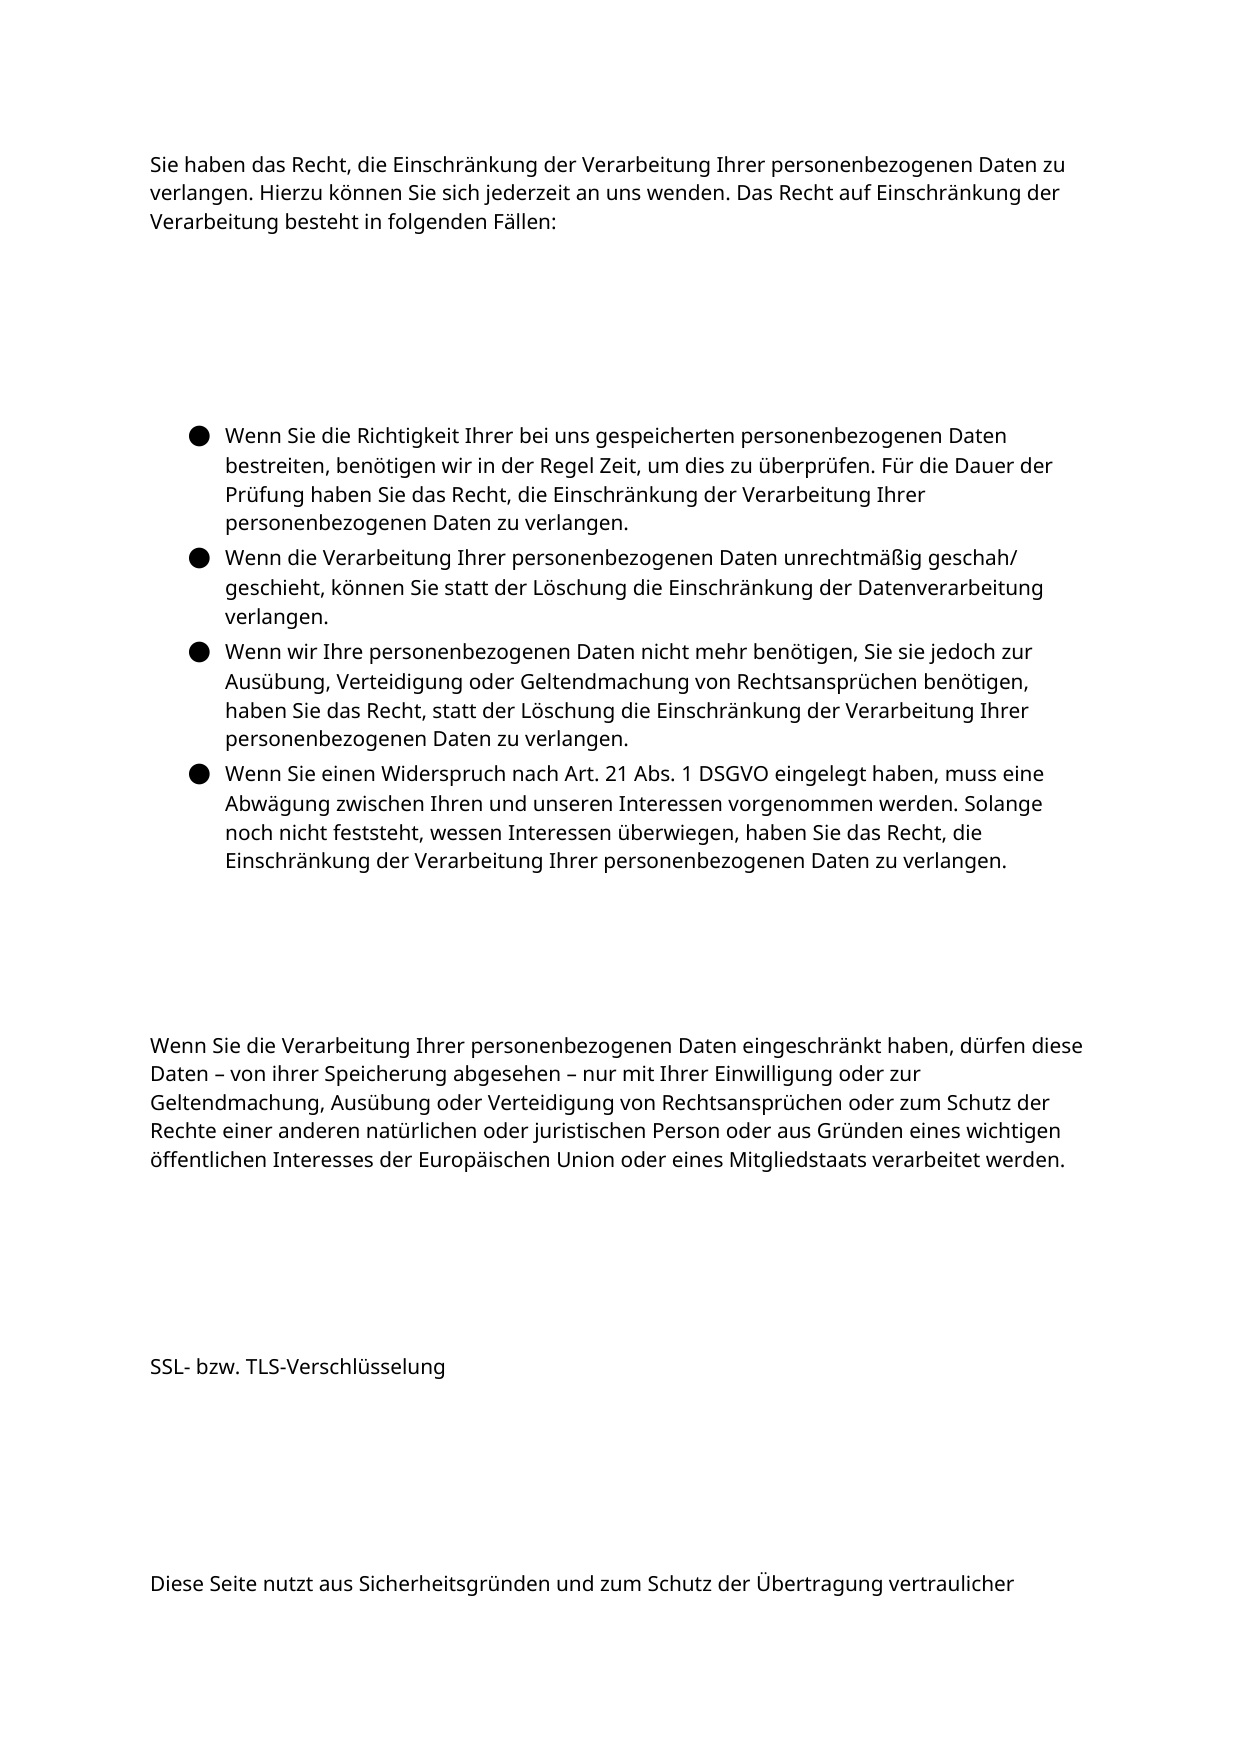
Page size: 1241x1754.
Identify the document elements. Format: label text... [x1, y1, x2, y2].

list Wenn Sie die Richtigkeit Ihrer bei uns gespeicherten personenbezogenen Daten bestreiten, benötigen wir in der Regel Zeit, um dies zu überprüfen. Für die Dauer der Prüfung haben Sie das Recht, die Einschränkung der Verarbeitung Ihrer personenbezogenen Daten zu verlangen. [187, 414, 1090, 537]
text Diese Seite nutzt aus Sicherheitsgründen und zum Schutz der Übertragung vertraulicher [150, 1569, 1090, 1598]
text Wenn Sie die Verarbeitung Ihrer personenbezogenen Daten eingeschränkt haben, dürfen diese Daten – von ihrer Speicherung abgesehen – nur mit Ihrer Einwilligung oder zur Geltendmachung, Ausübung oder Verteidigung von Rechtsansprüchen oder zum Schutz der Rechte einer anderen natürlichen oder juristischen Person oder aus Gründen eines wichtigen öffentlichen Interesses der Europäischen Union oder eines Mitgliedstaats verarbeitet werden. [150, 1031, 1090, 1173]
subtitle SSL- bzw. TLS-Verschlüsselung [150, 1352, 1090, 1381]
list Wenn Sie einen Widerspruch nach Art. 21 Abs. 1 DSGVO eingelegt haben, muss eine Abwägung zwischen Ihren und unseren Interessen vorgenommen werden. Solange noch nicht feststeht, wessen Interessen überwiegen, haben Sie das Recht, die Einschränkung der Verarbeitung Ihrer personenbezogenen Daten zu verlangen. [187, 753, 1090, 875]
text Sie haben das Recht, die Einschränkung der Verarbeitung Ihrer personenbezogenen Daten zu verlangen. Hierzu können Sie sich jederzeit an uns wenden. Das Recht auf Einschränkung der Verarbeitung besteht in folgenden Fällen: [150, 150, 1090, 235]
list Wenn wir Ihre personenbezogenen Daten nicht mehr benötigen, Sie sie jedoch zur Ausübung, Verteidigung oder Geltendmachung von Rechtsansprüchen benötigen, haben Sie das Recht, statt der Löschung die Einschränkung der Verarbeitung Ihrer personenbezogenen Daten zu verlangen. [187, 630, 1090, 753]
list Wenn die Verarbeitung Ihrer personenbezogenen Daten unrechtmäßig geschah/ geschieht, können Sie statt der Löschung die Einschränkung der Datenverarbeitung verlangen. [187, 537, 1090, 630]
